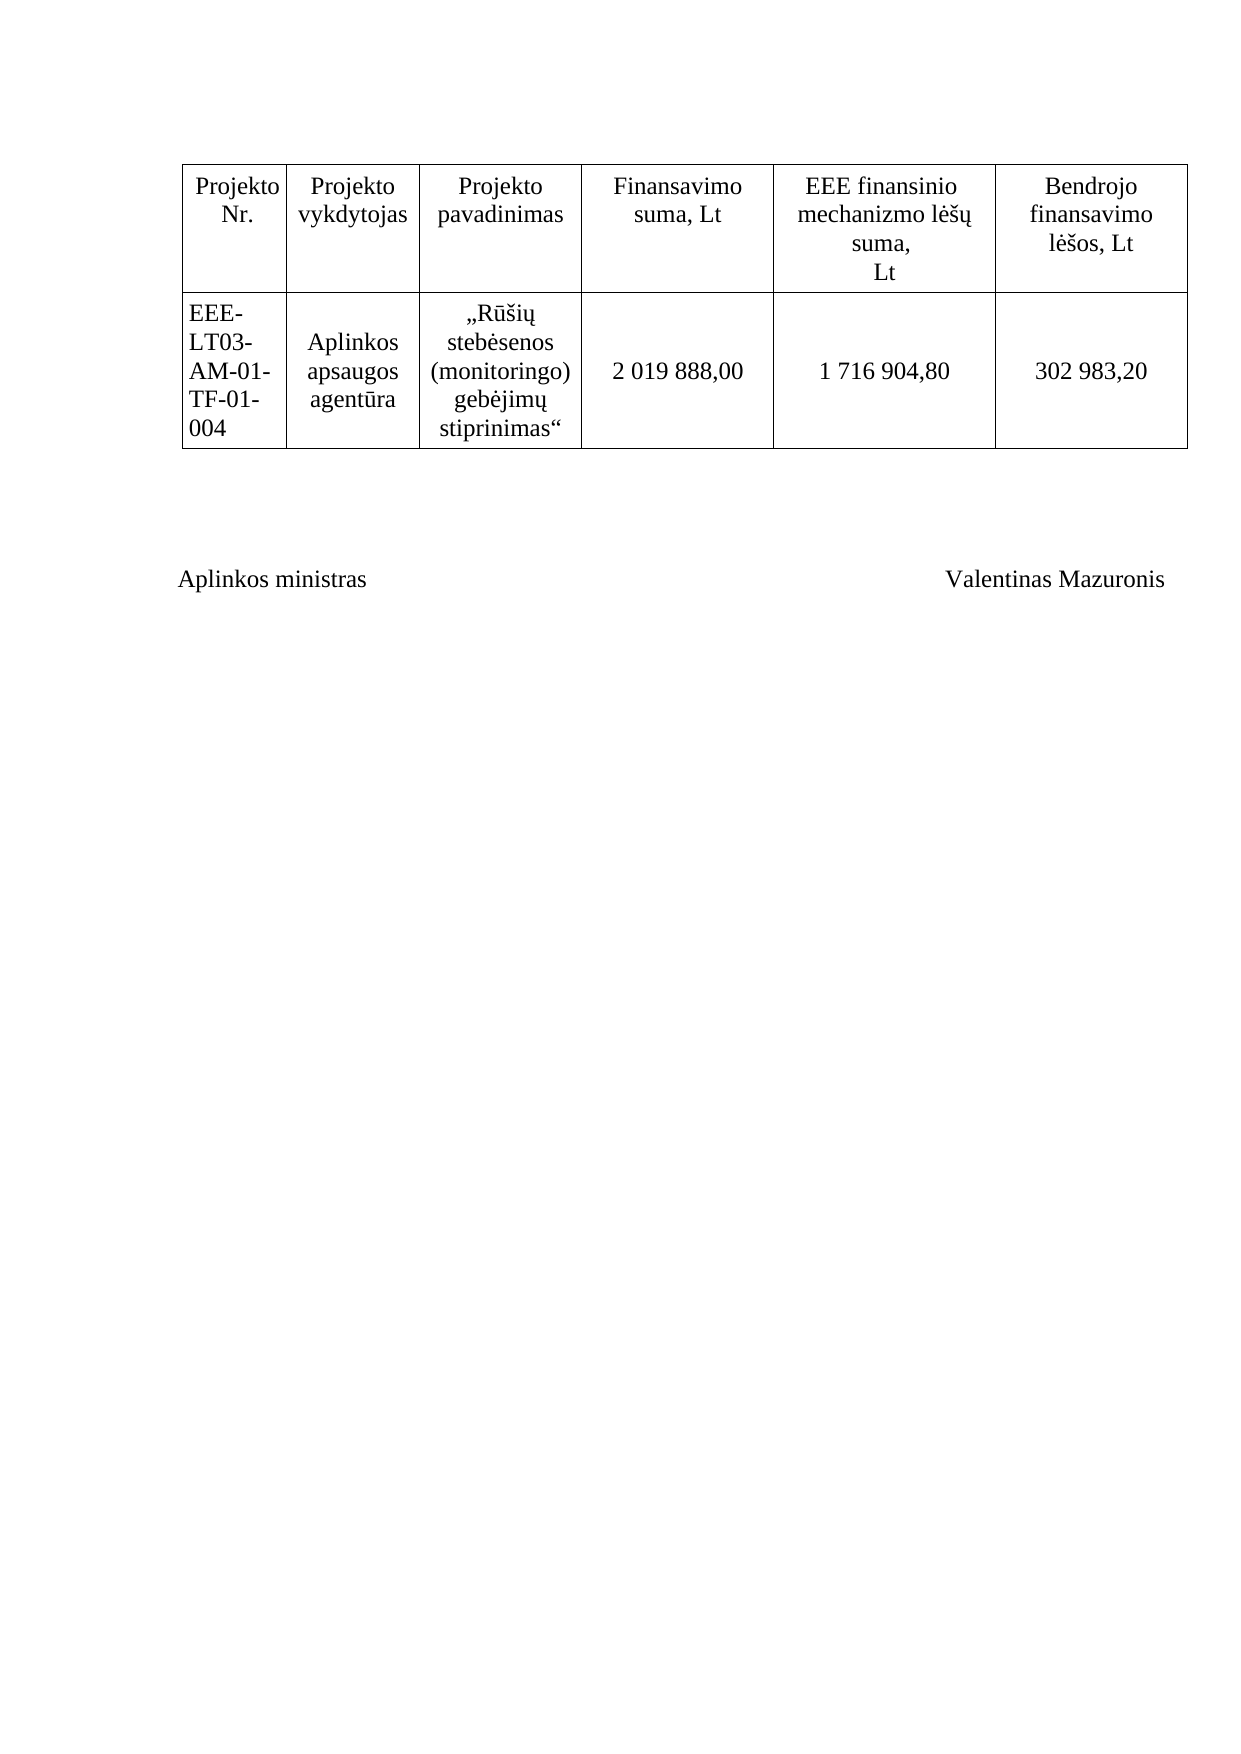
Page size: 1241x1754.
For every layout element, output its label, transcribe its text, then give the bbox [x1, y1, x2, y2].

table_header EEE finansinio mechanizmo lėšų suma, Lt [774, 165, 995, 292]
text Aplinkos ministras Valentinas Mazuronis [177, 564, 1177, 593]
table_header Bendrojo finansavimo lėšos, Lt [996, 165, 1187, 292]
table_cell 302 983,20 [996, 293, 1187, 448]
table_header Projekto pavadinimas [420, 165, 581, 292]
table_header Finansavimo suma, Lt [582, 165, 773, 292]
table_cell Aplinkos apsaugos agentūra [287, 293, 419, 448]
table_cell 1 716 904,80 [774, 293, 995, 448]
table_cell „Rūšių stebėsenos (monitoringo) gebėjimų stiprinimas“ [420, 293, 581, 448]
table_cell 2 019 888,00 [582, 293, 773, 448]
table_cell EEE-LT03-AM-01-TF-01-004 [183, 293, 286, 448]
table_header Projekto vykdytojas [287, 165, 419, 292]
table_header Projekto Nr. [183, 165, 286, 292]
